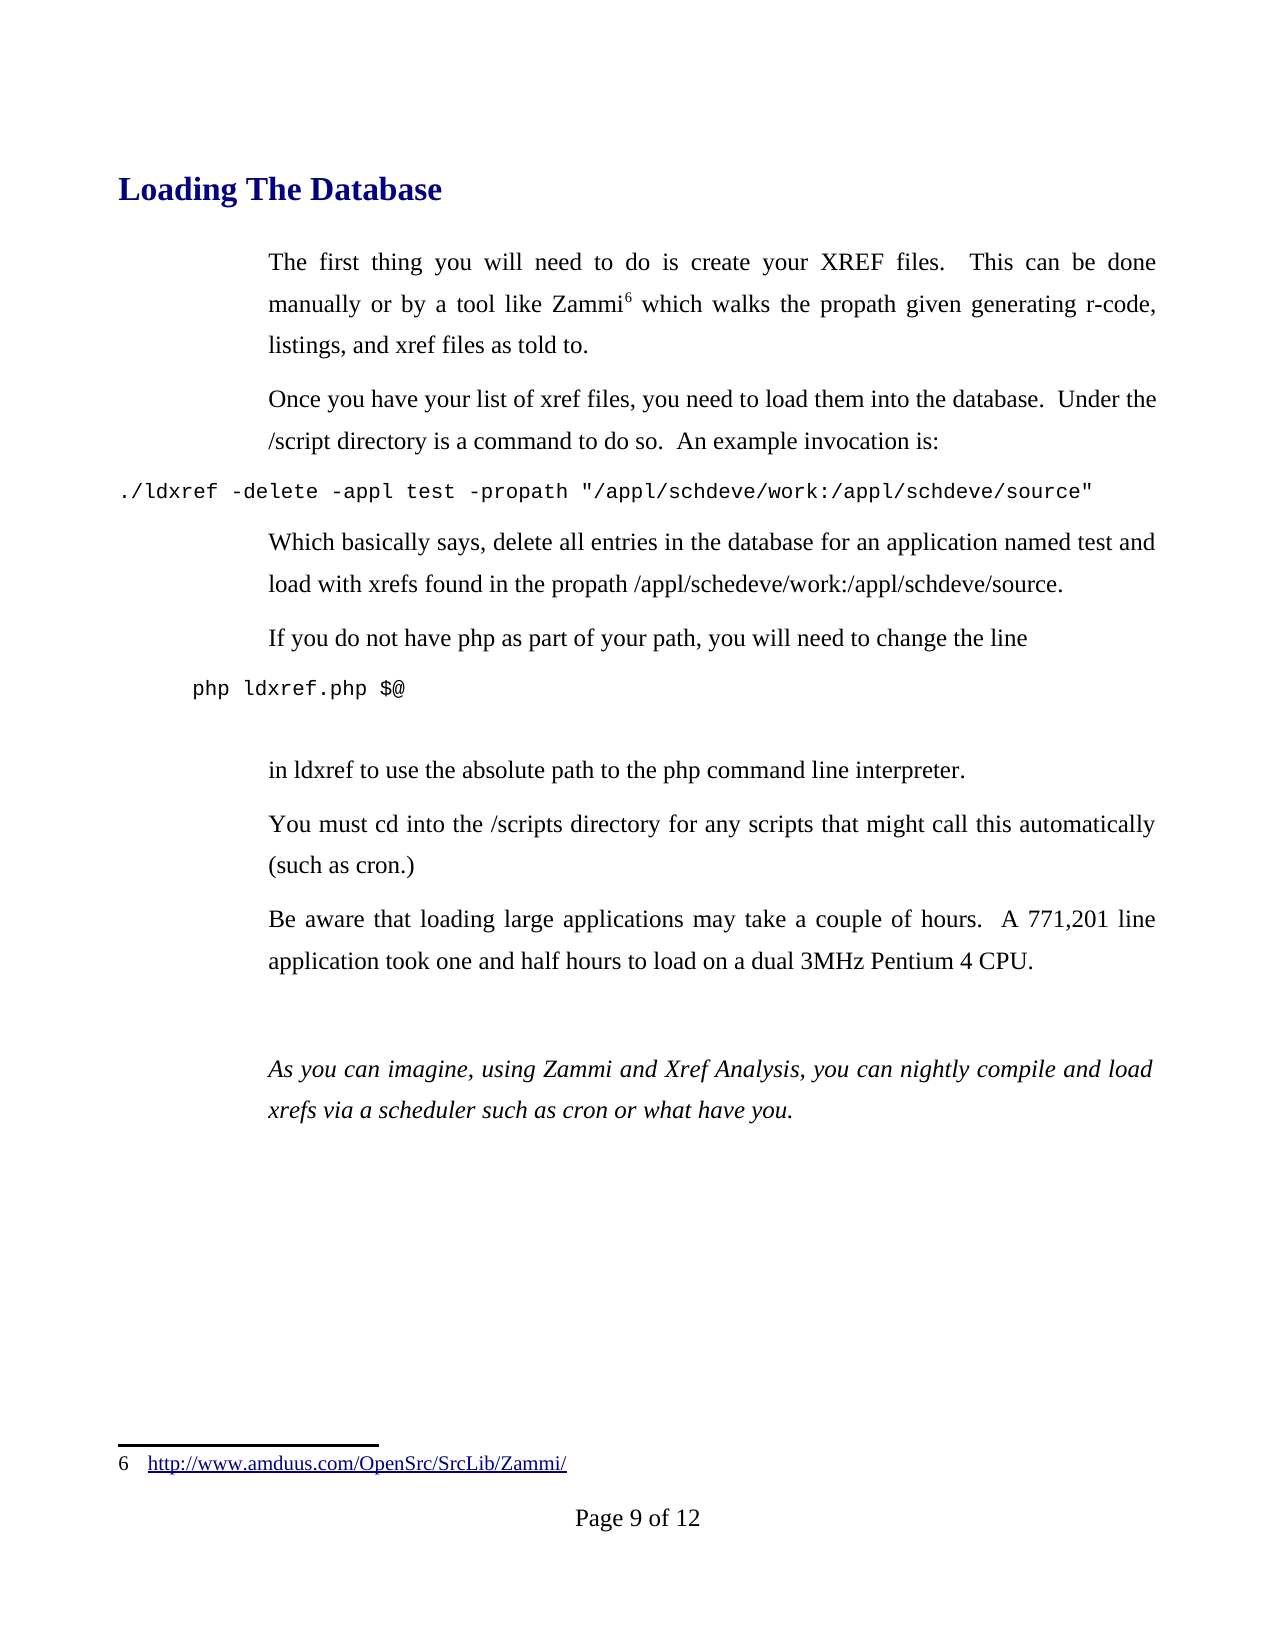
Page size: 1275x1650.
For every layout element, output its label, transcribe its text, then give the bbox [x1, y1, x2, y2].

text php ldxref.php $@ [192, 678, 1157, 702]
text If you do not have php as part of your path, you will need to change the line [268, 624, 1157, 652]
text http://www.amduus.com/OpenSrc/SrcLib/Zammi/ [118, 1452, 1157, 1475]
text The first thing you will need to do is create your XREF files. This can be done manually or by a tool like Zammi which walks the propath given generating r-code, listings, and xref files as told to. [268, 248, 1157, 359]
text As you can imagine, using Zammi and Xref Analysis, you can nightly compile and load xrefs via a scheduler such as cron or what have you. [268, 1055, 1157, 1124]
text in ldxref to use the absolute path to the php command line interpreter. [268, 756, 1157, 783]
text Once you have your list of xref files, you need to load them into the database. Under the /script directory is a command to do so. An example invocation is: [268, 385, 1157, 455]
text Which basically says, delete all entries in the database for an application named test and load with xrefs found in the propath /appl/schedeve/work:/appl/schdeve/source. [268, 528, 1157, 598]
text You must cd into the /scripts directory for any scripts that might call this automatically (such as cron.) [268, 810, 1157, 879]
text Be aware that loading large applications may take a couple of hours. A 771,201 line application took one and half hours to load on a dual 3MHz Pentium 4 CPU. [268, 905, 1157, 975]
text ./ldxref -delete -appl test -propath "/appl/schdeve/work:/appl/schdeve/source" [118, 481, 1157, 505]
subtitle Loading The Database [118, 171, 1157, 208]
